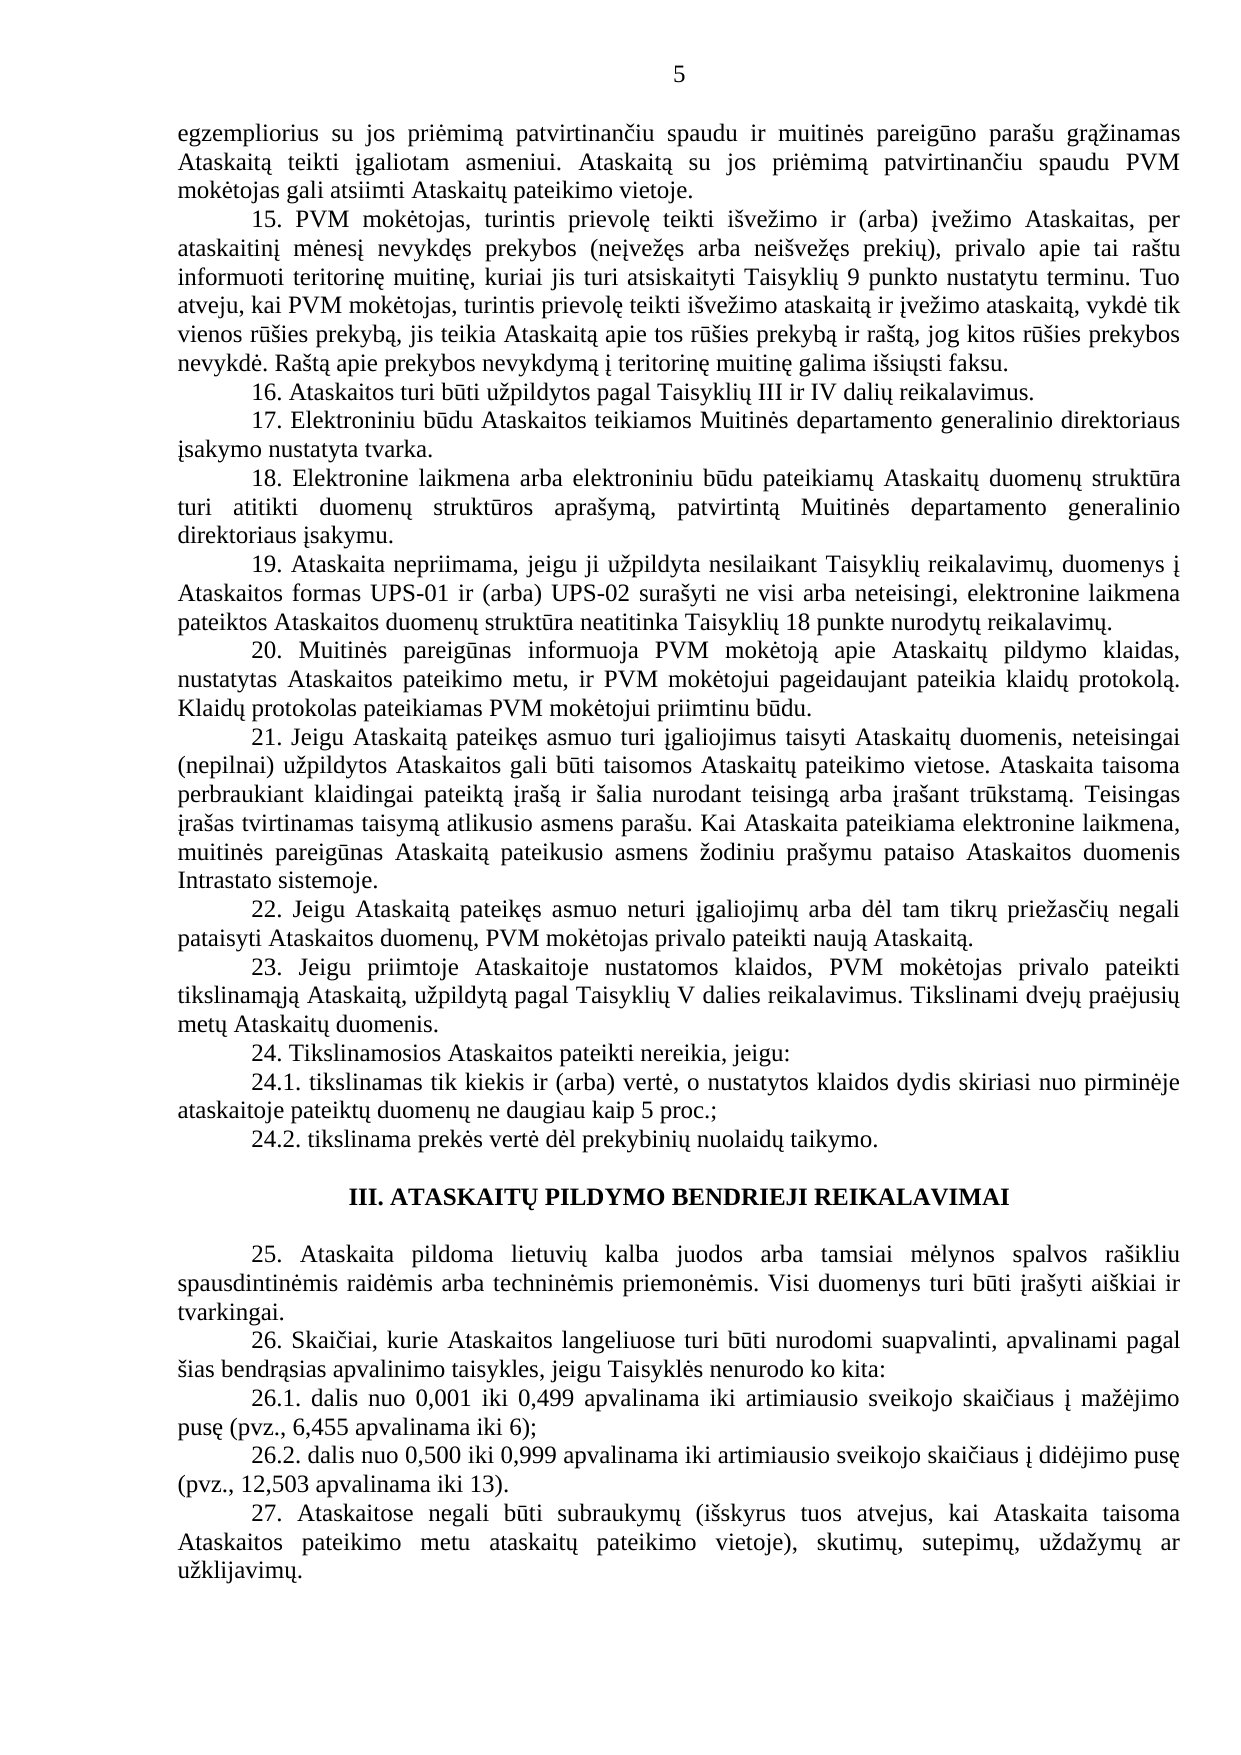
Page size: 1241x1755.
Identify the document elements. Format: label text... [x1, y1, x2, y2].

text 26.1. dalis nuo 0,001 iki 0,499 apvalinama iki artimiausio sveikojo skaičiaus į mažėjimo pusę (pvz., 6,455 apvalinama iki 6); [177, 1383, 1181, 1441]
text 27. Ataskaitose negali būti subraukymų (išskyrus tuos atvejus, kai Ataskaita taisoma Ataskaitos pateikimo metu ataskaitų pateikimo vietoje), skutimų, sutepimų, uždažymų ar užklijavimų. [177, 1498, 1181, 1584]
text 25. Ataskaita pildoma lietuvių kalba juodos arba tamsiai mėlynos spalvos rašikliu spausdintinėmis raidėmis arba techninėmis priemonėmis. Visi duomenys turi būti įrašyti aiškiai ir tvarkingai. [177, 1239, 1181, 1326]
text 22. Jeigu Ataskaitą pateikęs asmuo neturi įgaliojimų arba dėl tam tikrų priežasčių negali pataisyti Ataskaitos duomenų, PVM mokėtojas privalo pateikti naują Ataskaitą. [177, 894, 1181, 952]
text 18. Elektronine laikmena arba elektroniniu būdu pateikiamų Ataskaitų duomenų struktūra turi atitikti duomenų struktūros aprašymą, patvirtintą Muitinės departamento generalinio direktoriaus įsakymu. [177, 463, 1181, 549]
text 19. Ataskaita nepriimama, jeigu ji užpildyta nesilaikant Taisyklių reikalavimų, duomenys į Ataskaitos formas UPS-01 ir (arba) UPS-02 surašyti ne visi arba neteisingi, elektronine laikmena pateiktos Ataskaitos duomenų struktūra neatitinka Taisyklių 18 punkte nurodytų reikalavimų. [177, 549, 1181, 636]
text 26.2. dalis nuo 0,500 iki 0,999 apvalinama iki artimiausio sveikojo skaičiaus į didėjimo pusę (pvz., 12,503 apvalinama iki 13). [177, 1441, 1181, 1498]
text 21. Jeigu Ataskaitą pateikęs asmuo turi įgaliojimus taisyti Ataskaitų duomenis, neteisingai (nepilnai) užpildytos Ataskaitos gali būti taisomos Ataskaitų pateikimo vietose. Ataskaita taisoma perbraukiant klaidingai pateiktą įrašą ir šalia nurodant teisingą arba įrašant trūkstamą. Teisingas įrašas tvirtinamas taisymą atlikusio asmens parašu. Kai Ataskaita pateikiama elektronine laikmena, muitinės pareigūnas Ataskaitą pateikusio asmens žodiniu prašymu pataiso Ataskaitos duomenis Intrastato sistemoje. [177, 722, 1181, 894]
text 17. Elektroniniu būdu Ataskaitos teikiamos Muitinės departamento generalinio direktoriaus įsakymo nustatyta tvarka. [177, 406, 1181, 463]
text 24. Tikslinamosios Ataskaitos pateikti nereikia, jeigu: [177, 1038, 1181, 1067]
text 16. Ataskaitos turi būti užpildytos pagal Taisyklių III ir IV dalių reikalavimus. [177, 377, 1181, 406]
text 26. Skaičiai, kurie Ataskaitos langeliuose turi būti nurodomi suapvalinti, apvalinami pagal šias bendrąsias apvalinimo taisykles, jeigu Taisyklės nenurodo ko kita: [177, 1326, 1181, 1383]
text 15. PVM mokėtojas, turintis prievolę teikti išvežimo ir (arba) įvežimo Ataskaitas, per ataskaitinį mėnesį nevykdęs prekybos (neįvežęs arba neišvežęs prekių), privalo apie tai raštu informuoti teritorinę muitinę, kuriai jis turi atsiskaityti Taisyklių 9 punkto nustatytu terminu. Tuo atveju, kai PVM mokėtojas, turintis prievolę teikti išvežimo ataskaitą ir įvežimo ataskaitą, vykdė tik vienos rūšies prekybą, jis teikia Ataskaitą apie tos rūšies prekybą ir raštą, jog kitos rūšies prekybos nevykdė. Raštą apie prekybos nevykdymą į teritorinę muitinę galima išsiųsti faksu. [177, 204, 1181, 377]
text 23. Jeigu priimtoje Ataskaitoje nustatomos klaidos, PVM mokėtojas privalo pateikti tikslinamąją Ataskaitą, užpildytą pagal Taisyklių V dalies reikalavimus. Tikslinami dvejų praėjusių metų Ataskaitų duomenis. [177, 952, 1181, 1038]
text egzempliorius su jos priėmimą patvirtinančiu spaudu ir muitinės pareigūno parašu grąžinamas Ataskaitą teikti įgaliotam asmeniui. Ataskaitą su jos priėmimą patvirtinančiu spaudu PVM mokėtojas gali atsiimti Ataskaitų pateikimo vietoje. [177, 118, 1181, 204]
text 24.2. tikslinama prekės vertė dėl prekybinių nuolaidų taikymo. [177, 1124, 1181, 1153]
text III. ATASKAITŲ PILDYMO BENDRIEJI REIKALAVIMAI [177, 1182, 1181, 1211]
text 24.1. tikslinamas tik kiekis ir (arba) vertė, o nustatytos klaidos dydis skiriasi nuo pirminėje ataskaitoje pateiktų duomenų ne daugiau kaip 5 proc.; [177, 1067, 1181, 1124]
text 20. Muitinės pareigūnas informuoja PVM mokėtoją apie Ataskaitų pildymo klaidas, nustatytas Ataskaitos pateikimo metu, ir PVM mokėtojui pageidaujant pateikia klaidų protokolą. Klaidų protokolas pateikiamas PVM mokėtojui priimtinu būdu. [177, 636, 1181, 722]
